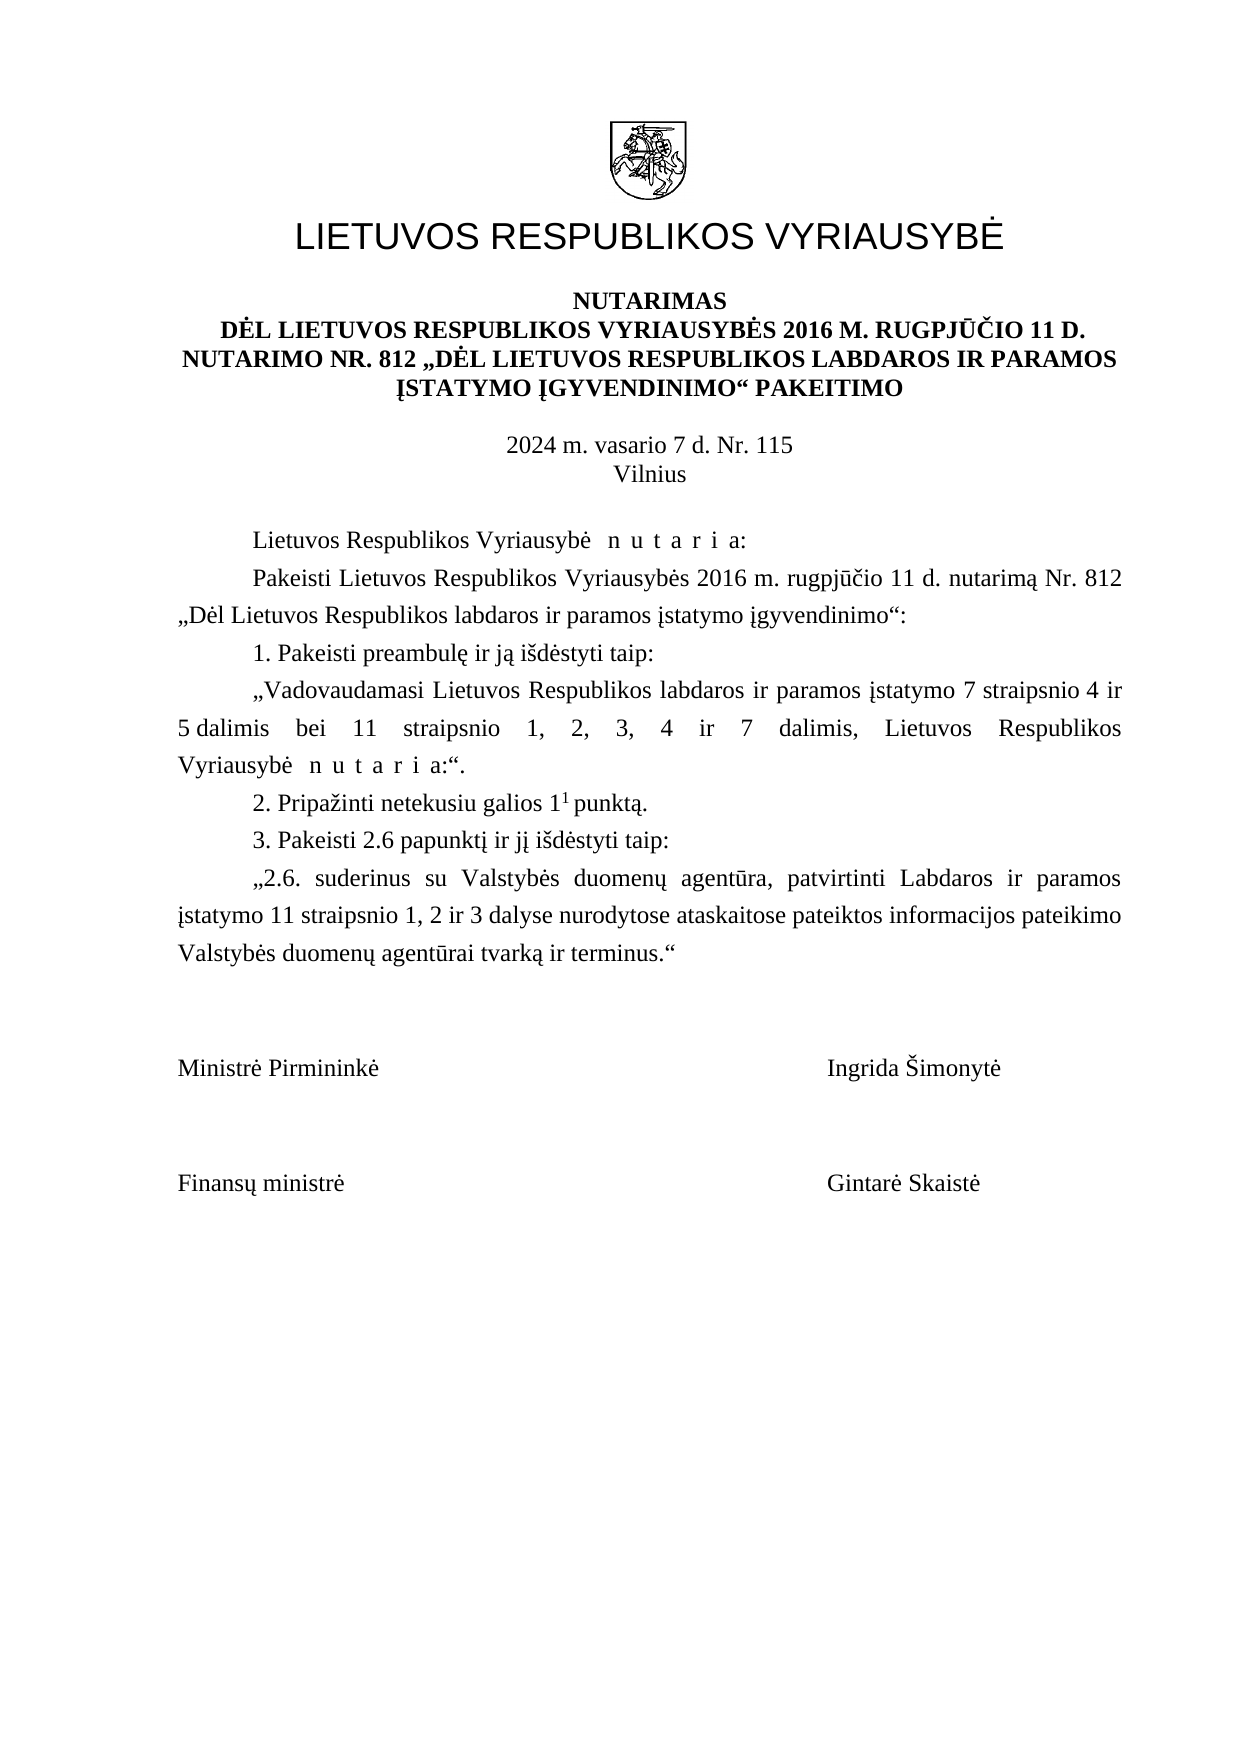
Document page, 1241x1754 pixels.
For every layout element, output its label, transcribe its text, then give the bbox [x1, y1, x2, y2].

text 1. Pakeisti preambulę ir ją išdėstyti taip: [177, 629, 1122, 666]
text Lietuvos Respublikos Vyriausybė nutaria: [177, 516, 1122, 554]
text 2024 m. vasario 7 d. Nr. 115 [177, 430, 1122, 459]
text 2. Pripažinti netekusiu galios 11 punktą. [177, 779, 1122, 816]
text „Vadovaudamasi Lietuvos Respublikos labdaros ir paramos įstatymo 7 straipsnio 4 ir 5 dalimis bei 11 straipsnio 1, 2, 3, 4 ir 7 dalimis, Lietuvos Respublikos Vyriausybė nutaria:“. [177, 666, 1122, 779]
text Ministrė Pirmininkė Ingrida Šimonytė [177, 1053, 1122, 1081]
text Lietuvos Respublikos Vyriausybė [177, 214, 1122, 258]
text Finansų ministrė Gintarė Skaistė [177, 1168, 1122, 1196]
text „2.6. suderinus su Valstybės duomenų agentūra, patvirtinti Labdaros ir paramos įstatymo 11 straipsnio 1, 2 ir 3 dalyse nurodytose ataskaitose pateiktos informacijos pateikimo Valstybės duomenų agentūrai tvarką ir terminus.“ [177, 854, 1122, 966]
text DĖL LIETUVOS RESPUBLIKOS VYRIAUSYBĖS 2016 M. RUGPJŪČIO 11 D. NUTARIMO NR. 812 „DĖL LIETUVOS RESPUBLIKOS LABDAROS IR PARAMOS ĮSTATYMO ĮGYVENDINIMO“ PAKEITIMO [177, 315, 1122, 401]
text Pakeisti Lietuvos Respublikos Vyriausybės 2016 m. rugpjūčio 11 d. nutarimą Nr. 812 „Dėl Lietuvos Respublikos labdaros ir paramos įstatymo įgyvendinimo“: [177, 554, 1122, 629]
text Vilnius [177, 459, 1122, 488]
text NUTARIMAS [177, 286, 1122, 315]
text 3. Pakeisti 2.6 papunktį ir jį išdėstyti taip: [177, 816, 1122, 854]
